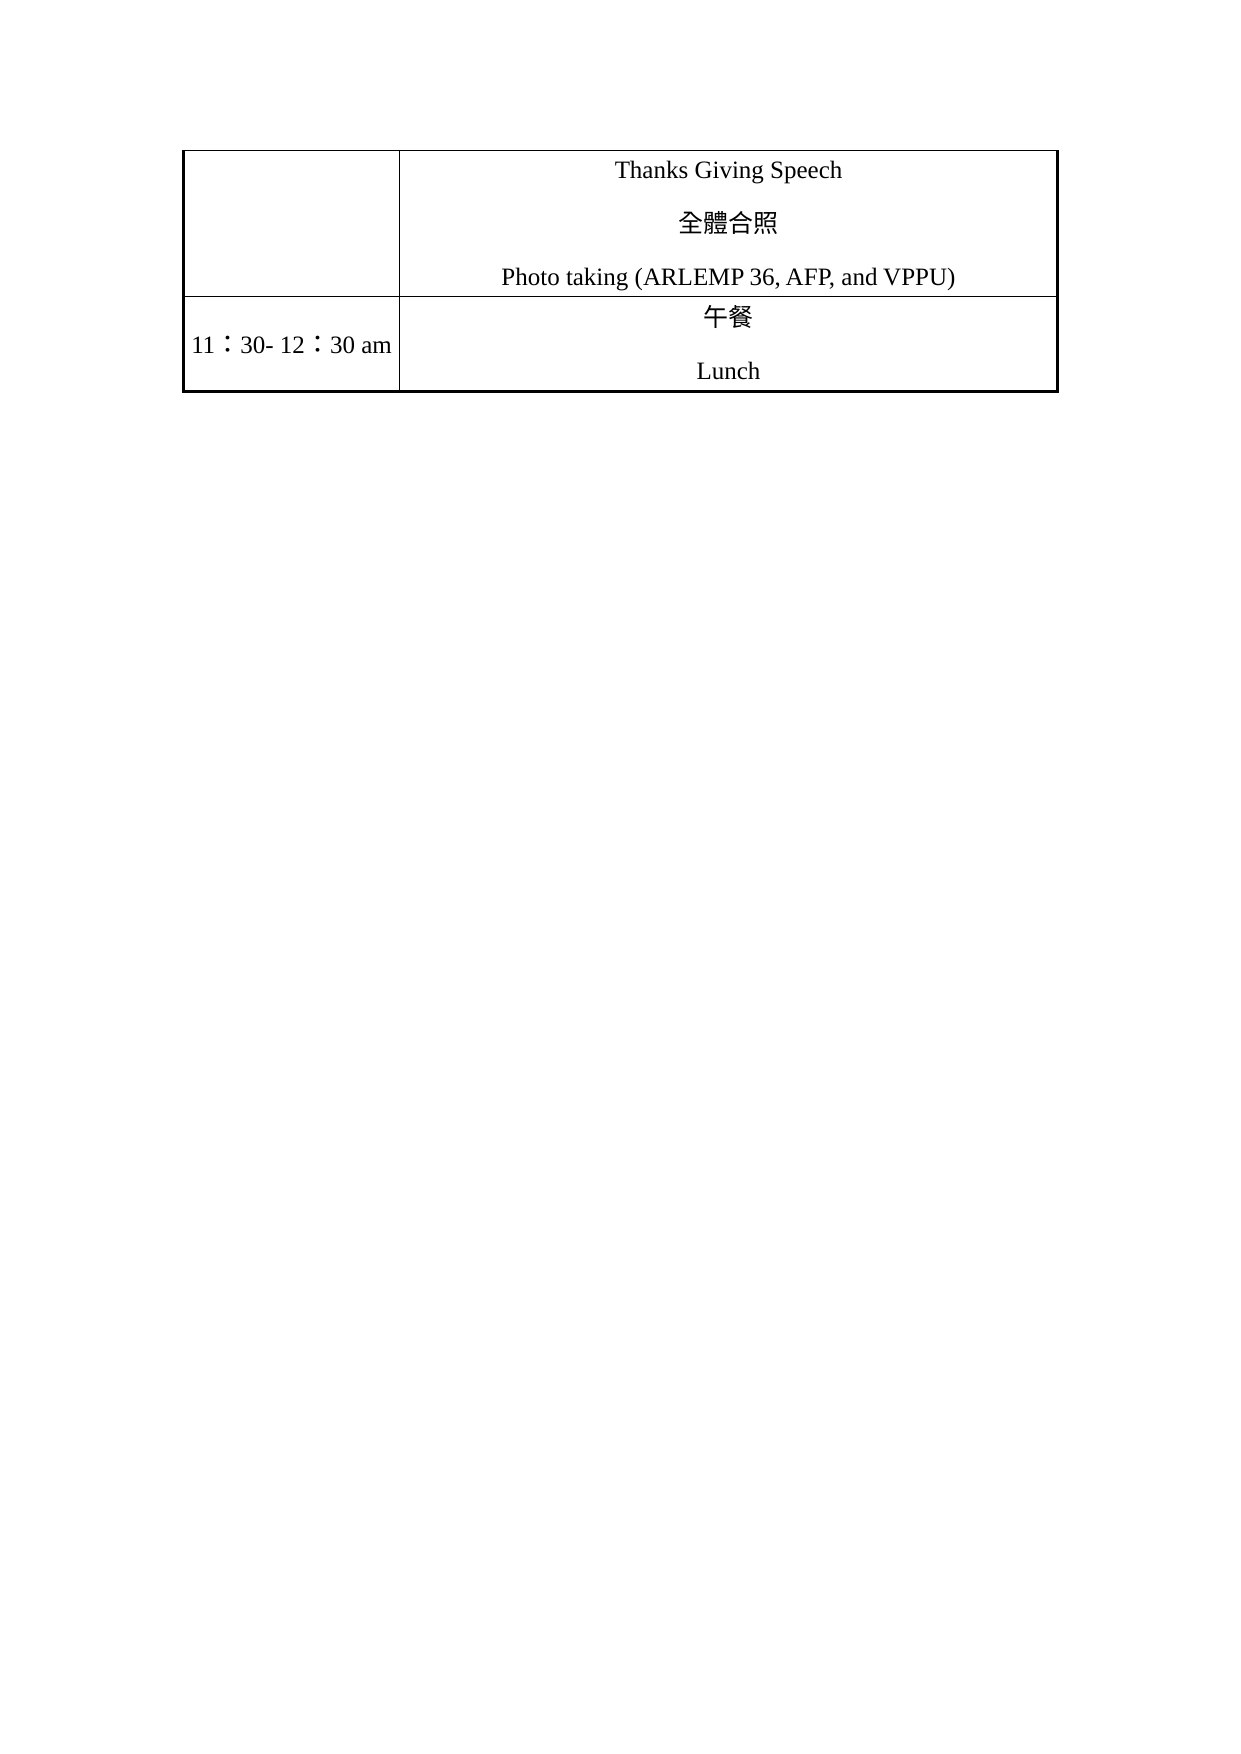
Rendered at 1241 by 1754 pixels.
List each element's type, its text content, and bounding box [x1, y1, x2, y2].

table_cell 午餐 Lunch [400, 297, 1056, 390]
table_cell [185, 151, 399, 296]
table_cell Thanks Giving Speech 全體合照 Photo taking (ARLEMP 36, AFP, and VPPU) [400, 151, 1056, 296]
table_cell 11：30- 12：30 am [185, 297, 399, 390]
